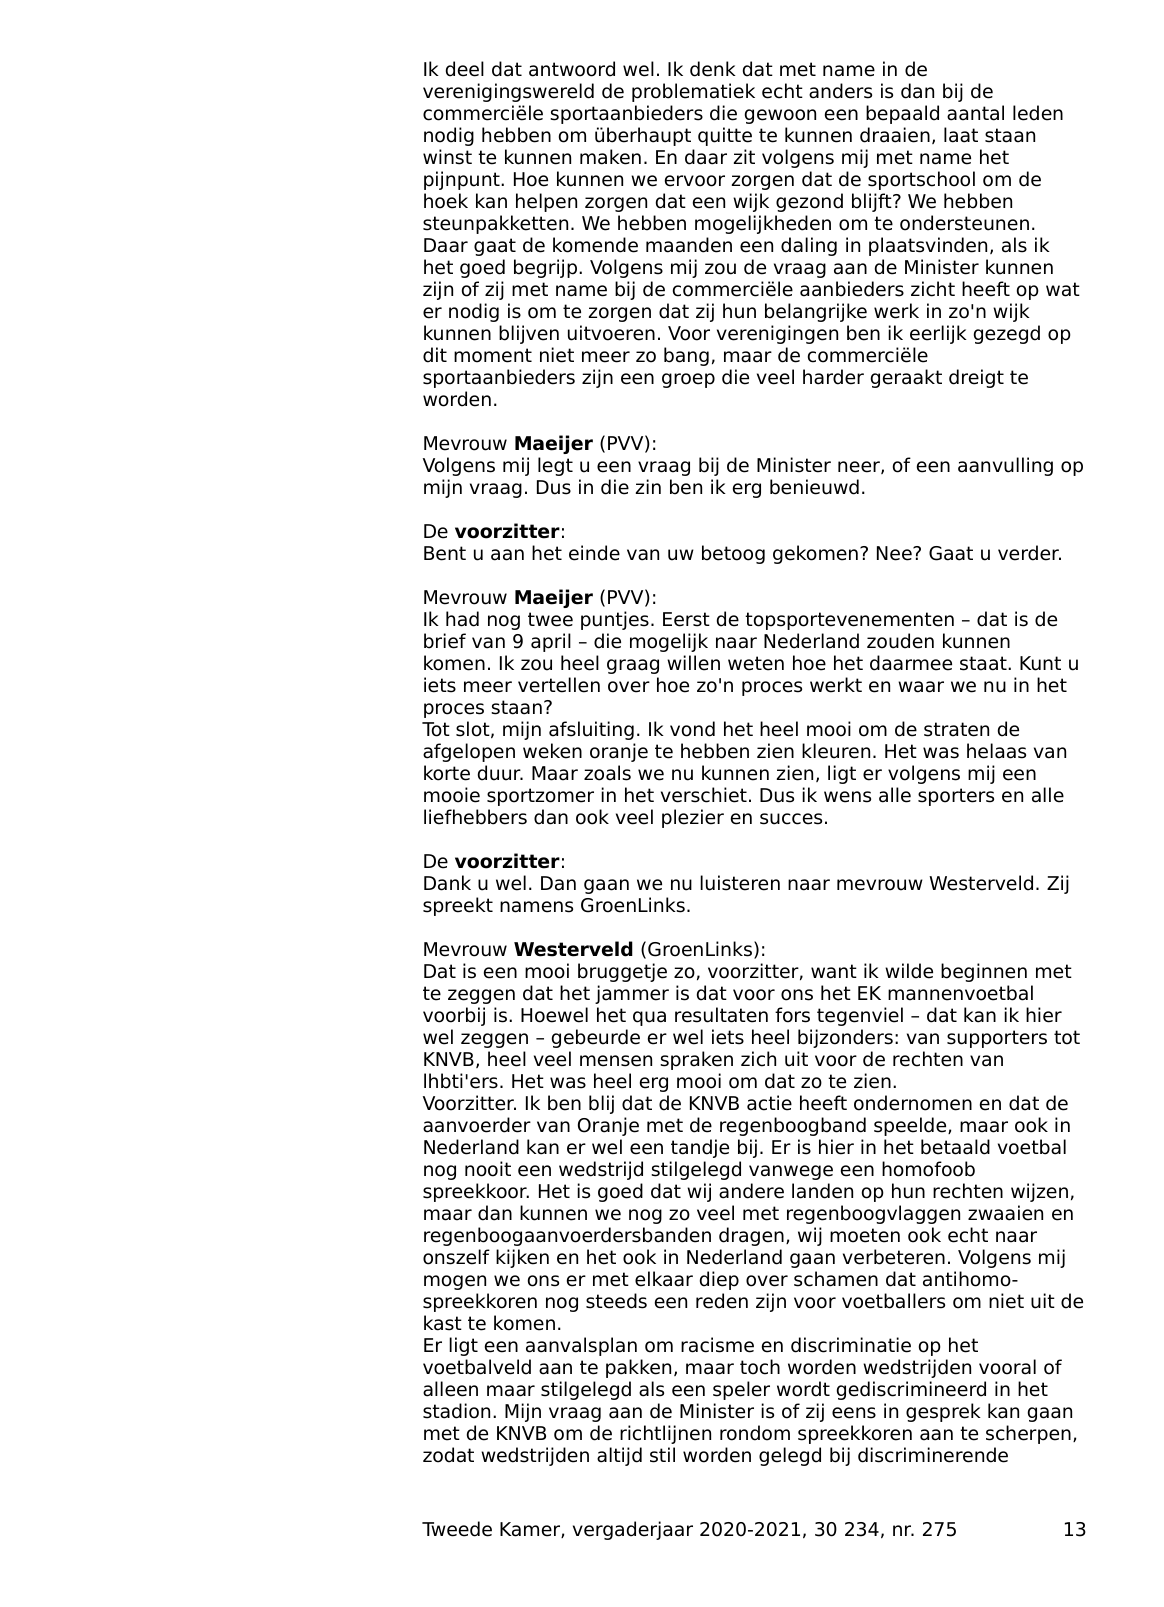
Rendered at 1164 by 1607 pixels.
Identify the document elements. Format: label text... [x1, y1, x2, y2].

text Er ligt een aanvalsplan om racisme en discriminatie op het voetbalveld aan te pakken, maar toch worden wedstrijden vooral of alleen maar stilgelegd als een speler wordt gediscrimineerd in het stadion. Mijn vraag aan de Minister is of zij eens in gesprek kan gaan met de KNVB om de richtlijnen rondom spreekkoren aan te scherpen, zodat wedstrijden altijd stil worden gelegd bij discriminerende [422, 1335, 1087, 1467]
text Dat is een mooi bruggetje zo, voorzitter, want ik wilde beginnen met te zeggen dat het jammer is dat voor ons het EK mannenvoetbal voorbij is. Hoewel het qua resultaten fors tegenviel – dat kan ik hier wel zeggen – gebeurde er wel iets heel bijzonders: van supporters tot KNVB, heel veel mensen spraken zich uit voor de rechten van lhbti'ers. Het was heel erg mooi om dat zo te zien. [422, 961, 1087, 1093]
text De voorzitter: [422, 851, 1087, 873]
text Tot slot, mijn afsluiting. Ik vond het heel mooi om de straten de afgelopen weken oranje te hebben zien kleuren. Het was helaas van korte duur. Maar zoals we nu kunnen zien, ligt er volgens mij een mooie sportzomer in het verschiet. Dus ik wens alle sporters en alle liefhebbers dan ook veel plezier en succes. [422, 719, 1087, 829]
text Bent u aan het einde van uw betoog gekomen? Nee? Gaat u verder. [422, 543, 1087, 565]
text Dank u wel. Dan gaan we nu luisteren naar mevrouw Westerveld. Zij spreekt namens GroenLinks. [422, 873, 1087, 917]
text Mevrouw Maeijer (PVV): [422, 433, 1087, 455]
text De voorzitter: [422, 521, 1087, 543]
text Volgens mij legt u een vraag bij de Minister neer, of een aanvulling op mijn vraag. Dus in die zin ben ik erg benieuwd. [422, 455, 1087, 499]
text Voorzitter. Ik ben blij dat de KNVB actie heeft ondernomen en dat de aanvoerder van Oranje met de regenboogband speelde, maar ook in Nederland kan er wel een tandje bij. Er is hier in het betaald voetbal nog nooit een wedstrijd stilgelegd vanwege een homofoob spreekkoor. Het is goed dat wij andere landen op hun rechten wijzen, maar dan kunnen we nog zo veel met regenboogvlaggen zwaaien en regenboogaanvoerdersbanden dragen, wij moeten ook echt naar onszelf kijken en het ook in Nederland gaan verbeteren. Volgens mij mogen we ons er met elkaar diep over schamen dat antihomo-spreekkoren nog steeds een reden zijn voor voetballers om niet uit de kast te komen. [422, 1093, 1087, 1335]
text Mevrouw Maeijer (PVV): [422, 587, 1087, 609]
text Mevrouw Westerveld (GroenLinks): [422, 939, 1087, 961]
text Ik deel dat antwoord wel. Ik denk dat met name in de verenigingswereld de problematiek echt anders is dan bij de commerciële sportaanbieders die gewoon een bepaald aantal leden nodig hebben om überhaupt quitte te kunnen draaien, laat staan winst te kunnen maken. En daar zit volgens mij met name het pijnpunt. Hoe kunnen we ervoor zorgen dat de sportschool om de hoek kan helpen zorgen dat een wijk gezond blijft? We hebben steunpakketten. We hebben mogelijkheden om te ondersteunen. Daar gaat de komende maanden een daling in plaatsvinden, als ik het goed begrijp. Volgens mij zou de vraag aan de Minister kunnen zijn of zij met name bij de commerciële aanbieders zicht heeft op wat er nodig is om te zorgen dat zij hun belangrijke werk in zo'n wijk kunnen blijven uitvoeren. Voor verenigingen ben ik eerlijk gezegd op dit moment niet meer zo bang, maar de commerciële sportaanbieders zijn een groep die veel harder geraakt dreigt te worden. [422, 59, 1087, 411]
text Ik had nog twee puntjes. Eerst de topsportevenementen – dat is de brief van 9 april – die mogelijk naar Nederland zouden kunnen komen. Ik zou heel graag willen weten hoe het daarmee staat. Kunt u iets meer vertellen over hoe zo'n proces werkt en waar we nu in het proces staan? [422, 609, 1087, 719]
